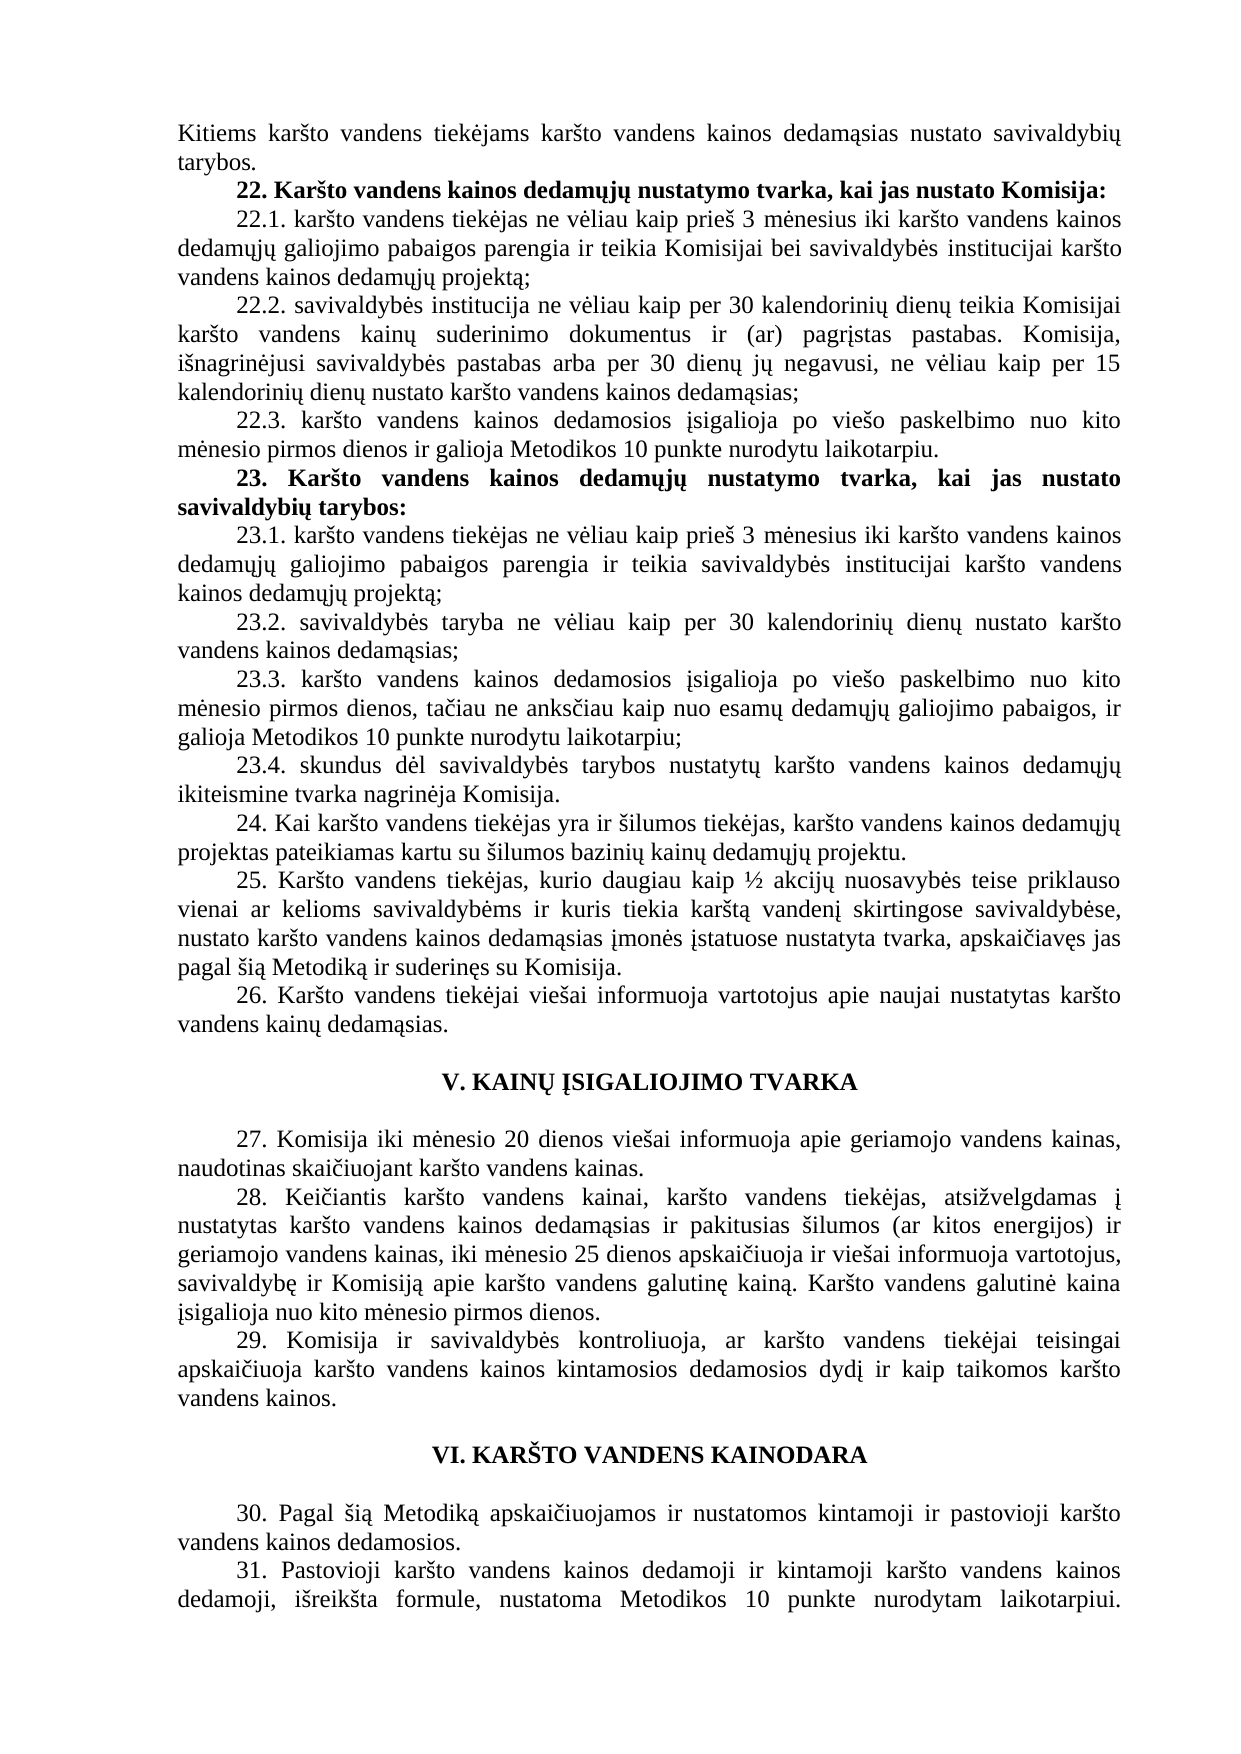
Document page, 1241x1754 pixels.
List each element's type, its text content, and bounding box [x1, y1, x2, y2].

text 22. Karšto vandens kainos dedamųjų nustatymo tvarka, kai jas nustato Komisija: [177, 176, 1122, 204]
text 30. Pagal šią Metodiką apskaičiuojamos ir nustatomos kintamoji ir pastovioji karšto vandens kainos dedamosios. [177, 1498, 1122, 1556]
text 23.4. skundus dėl savivaldybės tarybos nustatytų karšto vandens kainos dedamųjų ikiteismine tvarka nagrinėja Komisija. [177, 751, 1122, 808]
text 23. Karšto vandens kainos dedamųjų nustatymo tvarka, kai jas nustato savivaldybių tarybos: [177, 463, 1122, 521]
text V. KAINŲ ĮSIGALIOJIMO TVARKA [177, 1067, 1122, 1096]
text 22.2. savivaldybės institucija ne vėliau kaip per 30 kalendorinių dienų teikia Komisijai karšto vandens kainų suderinimo dokumentus ir (ar) pagrįstas pastabas. Komisija, išnagrinėjusi savivaldybės pastabas arba per 30 dienų jų negavusi, ne vėliau kaip per 15 kalendorinių dienų nustato karšto vandens kainos dedamąsias; [177, 291, 1122, 406]
text Kitiems karšto vandens tiekėjams karšto vandens kainos dedamąsias nustato savivaldybių tarybos. [177, 118, 1122, 176]
text 23.1. karšto vandens tiekėjas ne vėliau kaip prieš 3 mėnesius iki karšto vandens kainos dedamųjų galiojimo pabaigos parengia ir teikia savivaldybės institucijai karšto vandens kainos dedamųjų projektą; [177, 521, 1122, 607]
text 26. Karšto vandens tiekėjai viešai informuoja vartotojus apie naujai nustatytas karšto vandens kainų dedamąsias. [177, 981, 1122, 1038]
text 29. Komisija ir savivaldybės kontroliuoja, ar karšto vandens tiekėjai teisingai apskaičiuoja karšto vandens kainos kintamosios dedamosios dydį ir kaip taikomos karšto vandens kainos. [177, 1326, 1122, 1412]
text 22.3. karšto vandens kainos dedamosios įsigalioja po viešo paskelbimo nuo kito mėnesio pirmos dienos ir galioja Metodikos 10 punkte nurodytu laikotarpiu. [177, 406, 1122, 463]
text 31. Pastovioji karšto vandens kainos dedamoji ir kintamoji karšto vandens kainos dedamoji, išreikšta formule, nustatoma Metodikos 10 punkte nurodytam laikotarpiui. [177, 1556, 1122, 1613]
text VI. KARŠTO VANDENS KAINODARA [177, 1441, 1122, 1469]
text 23.2. savivaldybės taryba ne vėliau kaip per 30 kalendorinių dienų nustato karšto vandens kainos dedamąsias; [177, 607, 1122, 664]
text 28. Keičiantis karšto vandens kainai, karšto vandens tiekėjas, atsižvelgdamas į nustatytas karšto vandens kainos dedamąsias ir pakitusias šilumos (ar kitos energijos) ir geriamojo vandens kainas, iki mėnesio 25 dienos apskaičiuoja ir viešai informuoja vartotojus, savivaldybę ir Komisiją apie karšto vandens galutinę kainą. Karšto vandens galutinė kaina įsigalioja nuo kito mėnesio pirmos dienos. [177, 1182, 1122, 1326]
text 25. Karšto vandens tiekėjas, kurio daugiau kaip ½ akcijų nuosavybės teise priklauso vienai ar kelioms savivaldybėms ir kuris tiekia karštą vandenį skirtingose savivaldybėse, nustato karšto vandens kainos dedamąsias įmonės įstatuose nustatyta tvarka, apskaičiavęs jas pagal šią Metodiką ir suderinęs su Komisija. [177, 866, 1122, 981]
text 22.1. karšto vandens tiekėjas ne vėliau kaip prieš 3 mėnesius iki karšto vandens kainos dedamųjų galiojimo pabaigos parengia ir teikia Komisijai bei savivaldybės institucijai karšto vandens kainos dedamųjų projektą; [177, 204, 1122, 291]
text 24. Kai karšto vandens tiekėjas yra ir šilumos tiekėjas, karšto vandens kainos dedamųjų projektas pateikiamas kartu su šilumos bazinių kainų dedamųjų projektu. [177, 808, 1122, 866]
text 27. Komisija iki mėnesio 20 dienos viešai informuoja apie geriamojo vandens kainas, naudotinas skaičiuojant karšto vandens kainas. [177, 1124, 1122, 1182]
text 23.3. karšto vandens kainos dedamosios įsigalioja po viešo paskelbimo nuo kito mėnesio pirmos dienos, tačiau ne anksčiau kaip nuo esamų dedamųjų galiojimo pabaigos, ir galioja Metodikos 10 punkte nurodytu laikotarpiu; [177, 664, 1122, 751]
